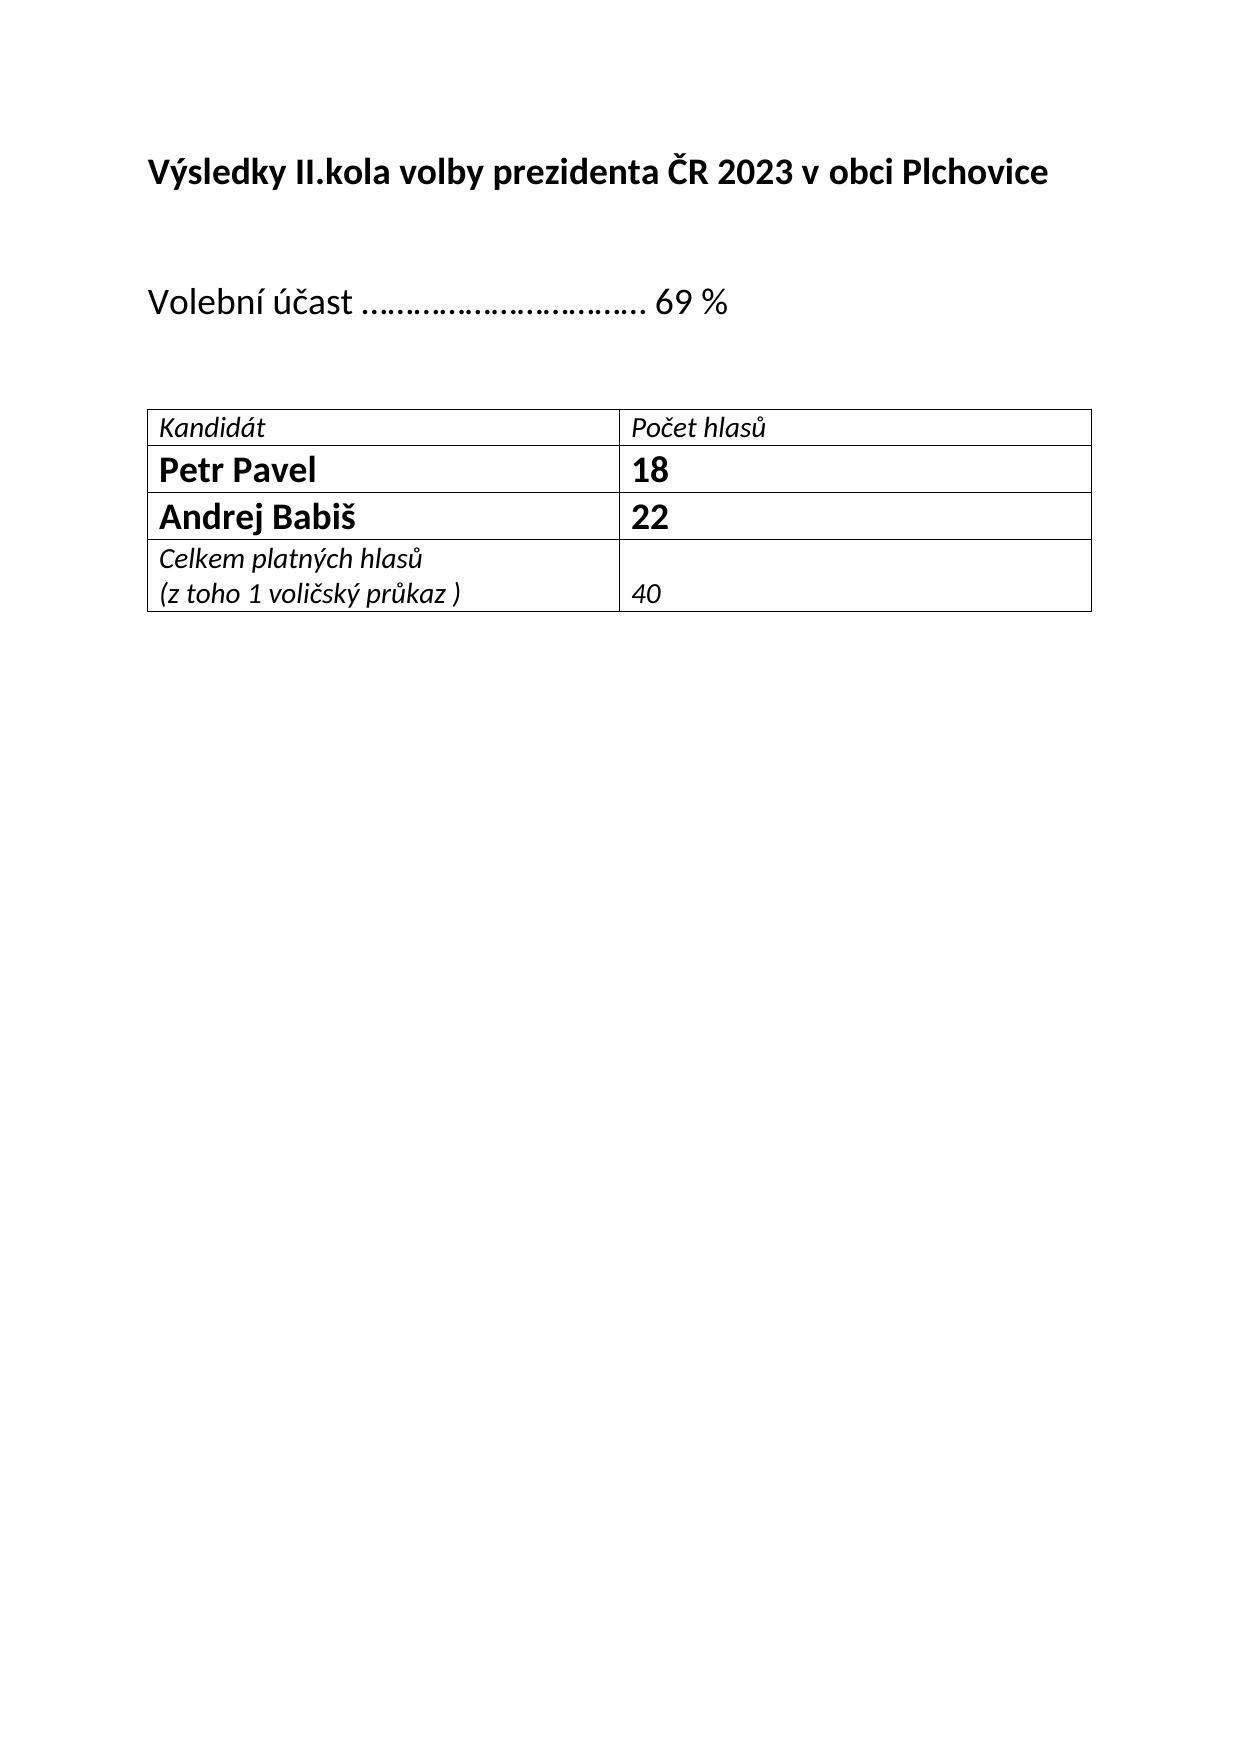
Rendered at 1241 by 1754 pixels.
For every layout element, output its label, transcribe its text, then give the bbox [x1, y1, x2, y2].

table_header Počet hlasů [620, 410, 1091, 445]
table_cell Petr Pavel [148, 446, 619, 492]
text Výsledky II.kola volby prezidenta ČR 2023 v obci Plchovice [148, 148, 1093, 193]
table_cell Andrej Babiš [148, 493, 619, 539]
table_header Kandidát [148, 410, 619, 445]
table_cell Celkem platných hlasů (z toho 1 voličský průkaz ) [148, 540, 619, 611]
table_cell 22 [620, 493, 1091, 539]
text Volební účast …………………………… 69 % [148, 278, 1093, 324]
table_cell 40 [620, 540, 1091, 611]
table_cell 18 [620, 446, 1091, 492]
